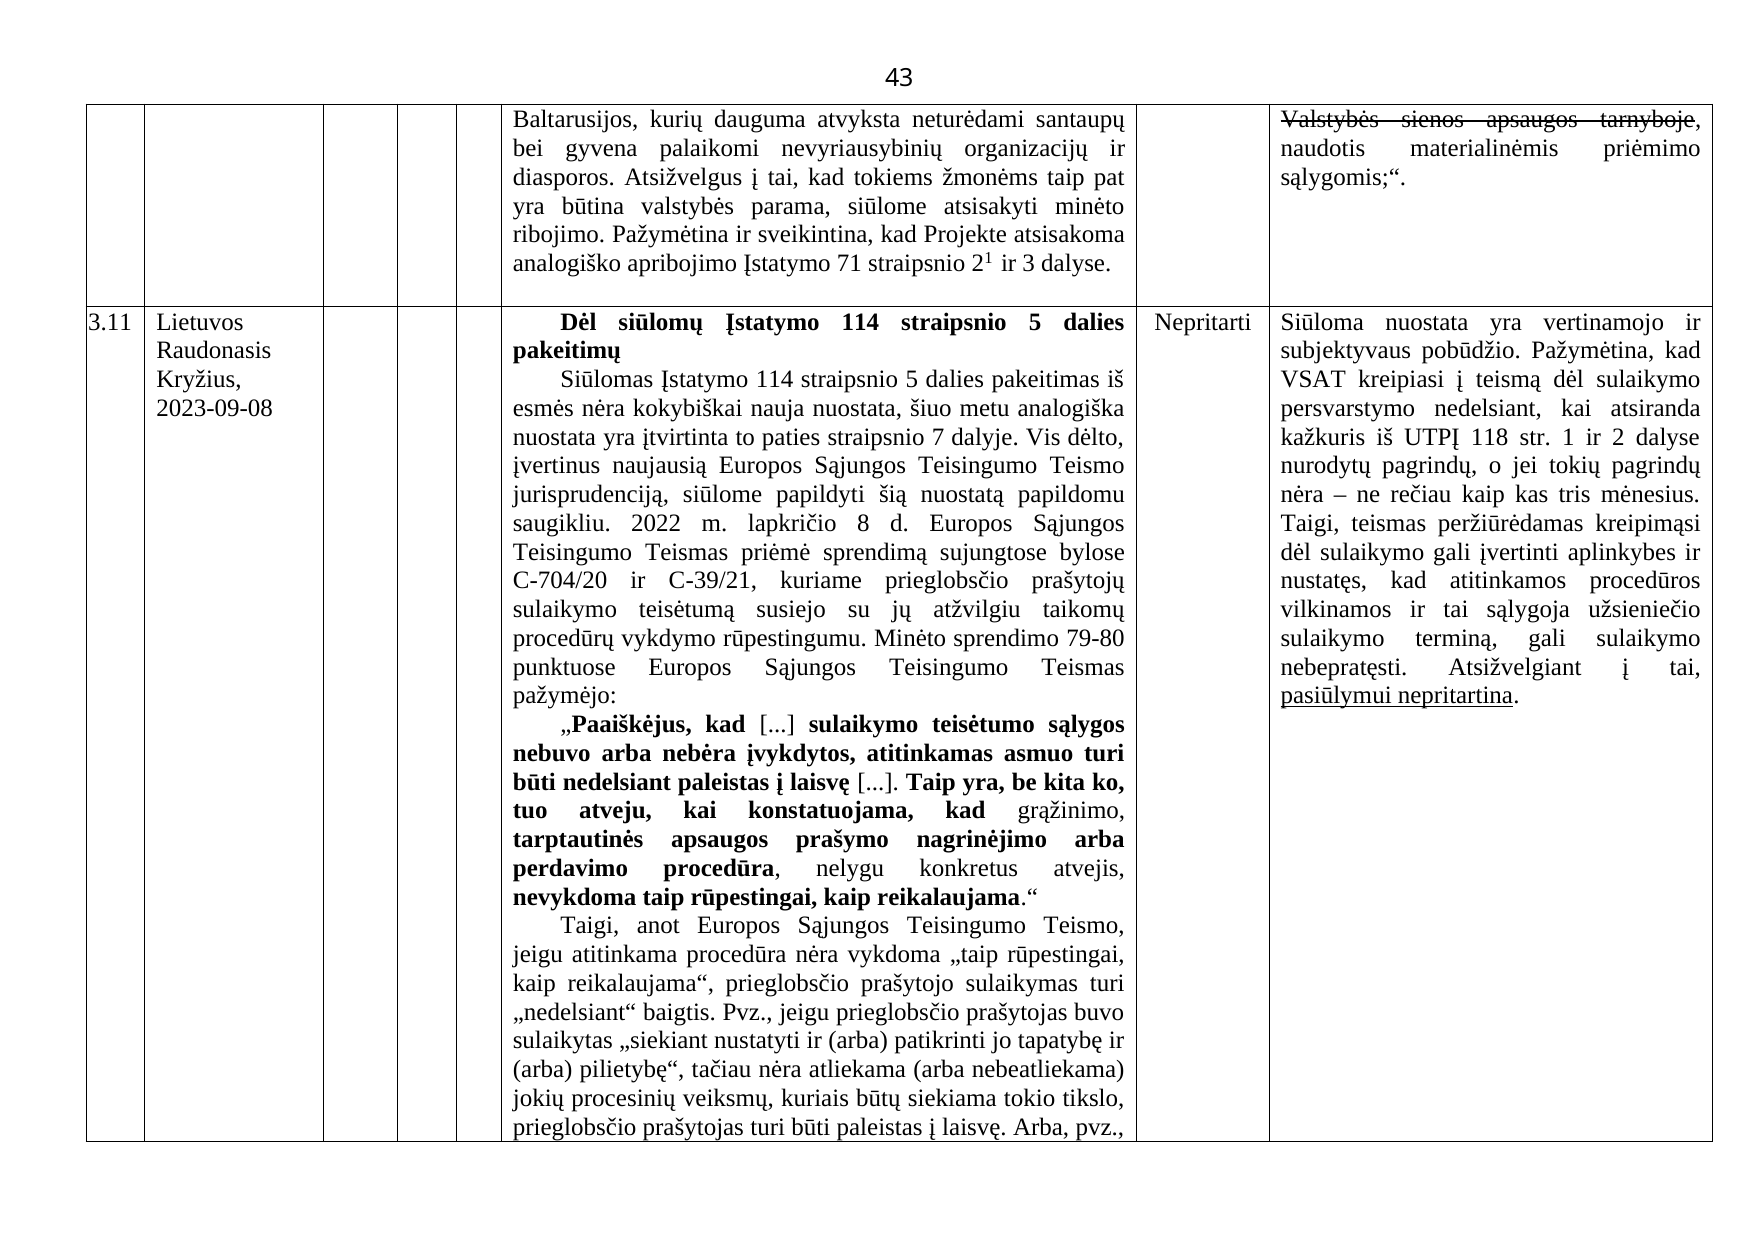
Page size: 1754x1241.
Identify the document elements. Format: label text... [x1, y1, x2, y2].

table_cell 3.11 [87, 307, 144, 1141]
table_cell [145, 105, 323, 306]
table_cell [87, 105, 144, 306]
table_cell [324, 105, 397, 306]
table_cell Lietuvos Raudonasis Kryžius, 2023-09-08 [145, 307, 323, 1141]
table_cell Dėl siūlomų Įstatymo 114 straipsnio 5 dalies pakeitimų Siūlomas Įstatymo 114 straipsnio 5 dalies pakeitimas iš esmės nėra kokybiškai nauja nuostata, šiuo metu analogiška nuostata yra įtvirtinta to paties straipsnio 7 dalyje. Vis dėlto, įvertinus naujausią Europos Sąjungos Teisingumo Teismo jurisprudenciją, siūlome papildyti šią nuostatą papildomu saugikliu. 2022 m. lapkričio 8 d. Europos Sąjungos Teisingumo Teismas priėmė sprendimą sujungtose bylose C‑704/20 ir C‑39/21, kuriame prieglobsčio prašytojų sulaikymo teisėtumą susiejo su jų atžvilgiu taikomų procedūrų vykdymo rūpestingumu. Minėto sprendimo 79-80 punktuose Europos Sąjungos Teisingumo Teismas pažymėjo: „Paaiškėjus, kad [...] sulaikymo teisėtumo sąlygos nebuvo arba nebėra įvykdytos, atitinkamas asmuo turi būti nedelsiant paleistas į laisvę [...]. Taip yra, be kita ko, tuo atveju, kai konstatuojama, kad grąžinimo, tarptautinės apsaugos prašymo nagrinėjimo arba perdavimo procedūra, nelygu konkretus atvejis, nevykdoma taip rūpestingai, kaip reikalaujama.“ Taigi, anot Europos Sąjungos Teisingumo Teismo, jeigu atitinkama procedūra nėra vykdoma „taip rūpestingai, kaip reikalaujama“, prieglobsčio prašytojo sulaikymas turi „nedelsiant“ baigtis. Pvz., jeigu prieglobsčio prašytojas buvo sulaikytas „siekiant nustatyti ir (arba) patikrinti jo tapatybę ir (arba) pilietybę“, tačiau nėra atliekama (arba nebeatliekama) jokių procesinių veiksmų, kuriais būtų siekiama tokio tikslo, prieglobsčio prašytojas turi būti paleistas į laisvę. Arba, pvz., [502, 307, 1136, 1141]
table_cell [457, 307, 501, 1141]
table_cell [1137, 105, 1269, 306]
table_cell Baltarusijos, kurių dauguma atvyksta neturėdami santaupų bei gyvena palaikomi nevyriausybinių organizacijų ir diasporos. Atsižvelgus į tai, kad tokiems žmonėms taip pat yra būtina valstybės parama, siūlome atsisakyti minėto ribojimo. Pažymėtina ir sveikintina, kad Projekte atsisakoma analogiško apribojimo Įstatymo 71 straipsnio 21 ir 3 dalyse. [502, 105, 1136, 306]
table_cell [324, 307, 397, 1141]
table_cell [398, 105, 456, 306]
table_cell Siūloma nuostata yra vertinamojo ir subjektyvaus pobūdžio. Pažymėtina, kad VSAT kreipiasi į teismą dėl sulaikymo persvarstymo nedelsiant, kai atsiranda kažkuris iš UTPĮ 118 str. 1 ir 2 dalyse nurodytų pagrindų, o jei tokių pagrindų nėra – ne rečiau kaip kas tris mėnesius. Taigi, teismas peržiūrėdamas kreipimąsi dėl sulaikymo gali įvertinti aplinkybes ir nustatęs, kad atitinkamos procedūros vilkinamos ir tai sąlygoja užsieniečio sulaikymo terminą, gali sulaikymo nebepratęsti. Atsižvelgiant į tai, pasiūlymui nepritartina. [1270, 307, 1712, 1141]
table_cell [457, 105, 501, 306]
table_cell [398, 307, 456, 1141]
table_cell Valstybės sienos apsaugos tarnyboje, naudotis materialinėmis priėmimo sąlygomis;“. [1270, 105, 1712, 306]
table_cell Nepritarti [1137, 307, 1269, 1141]
